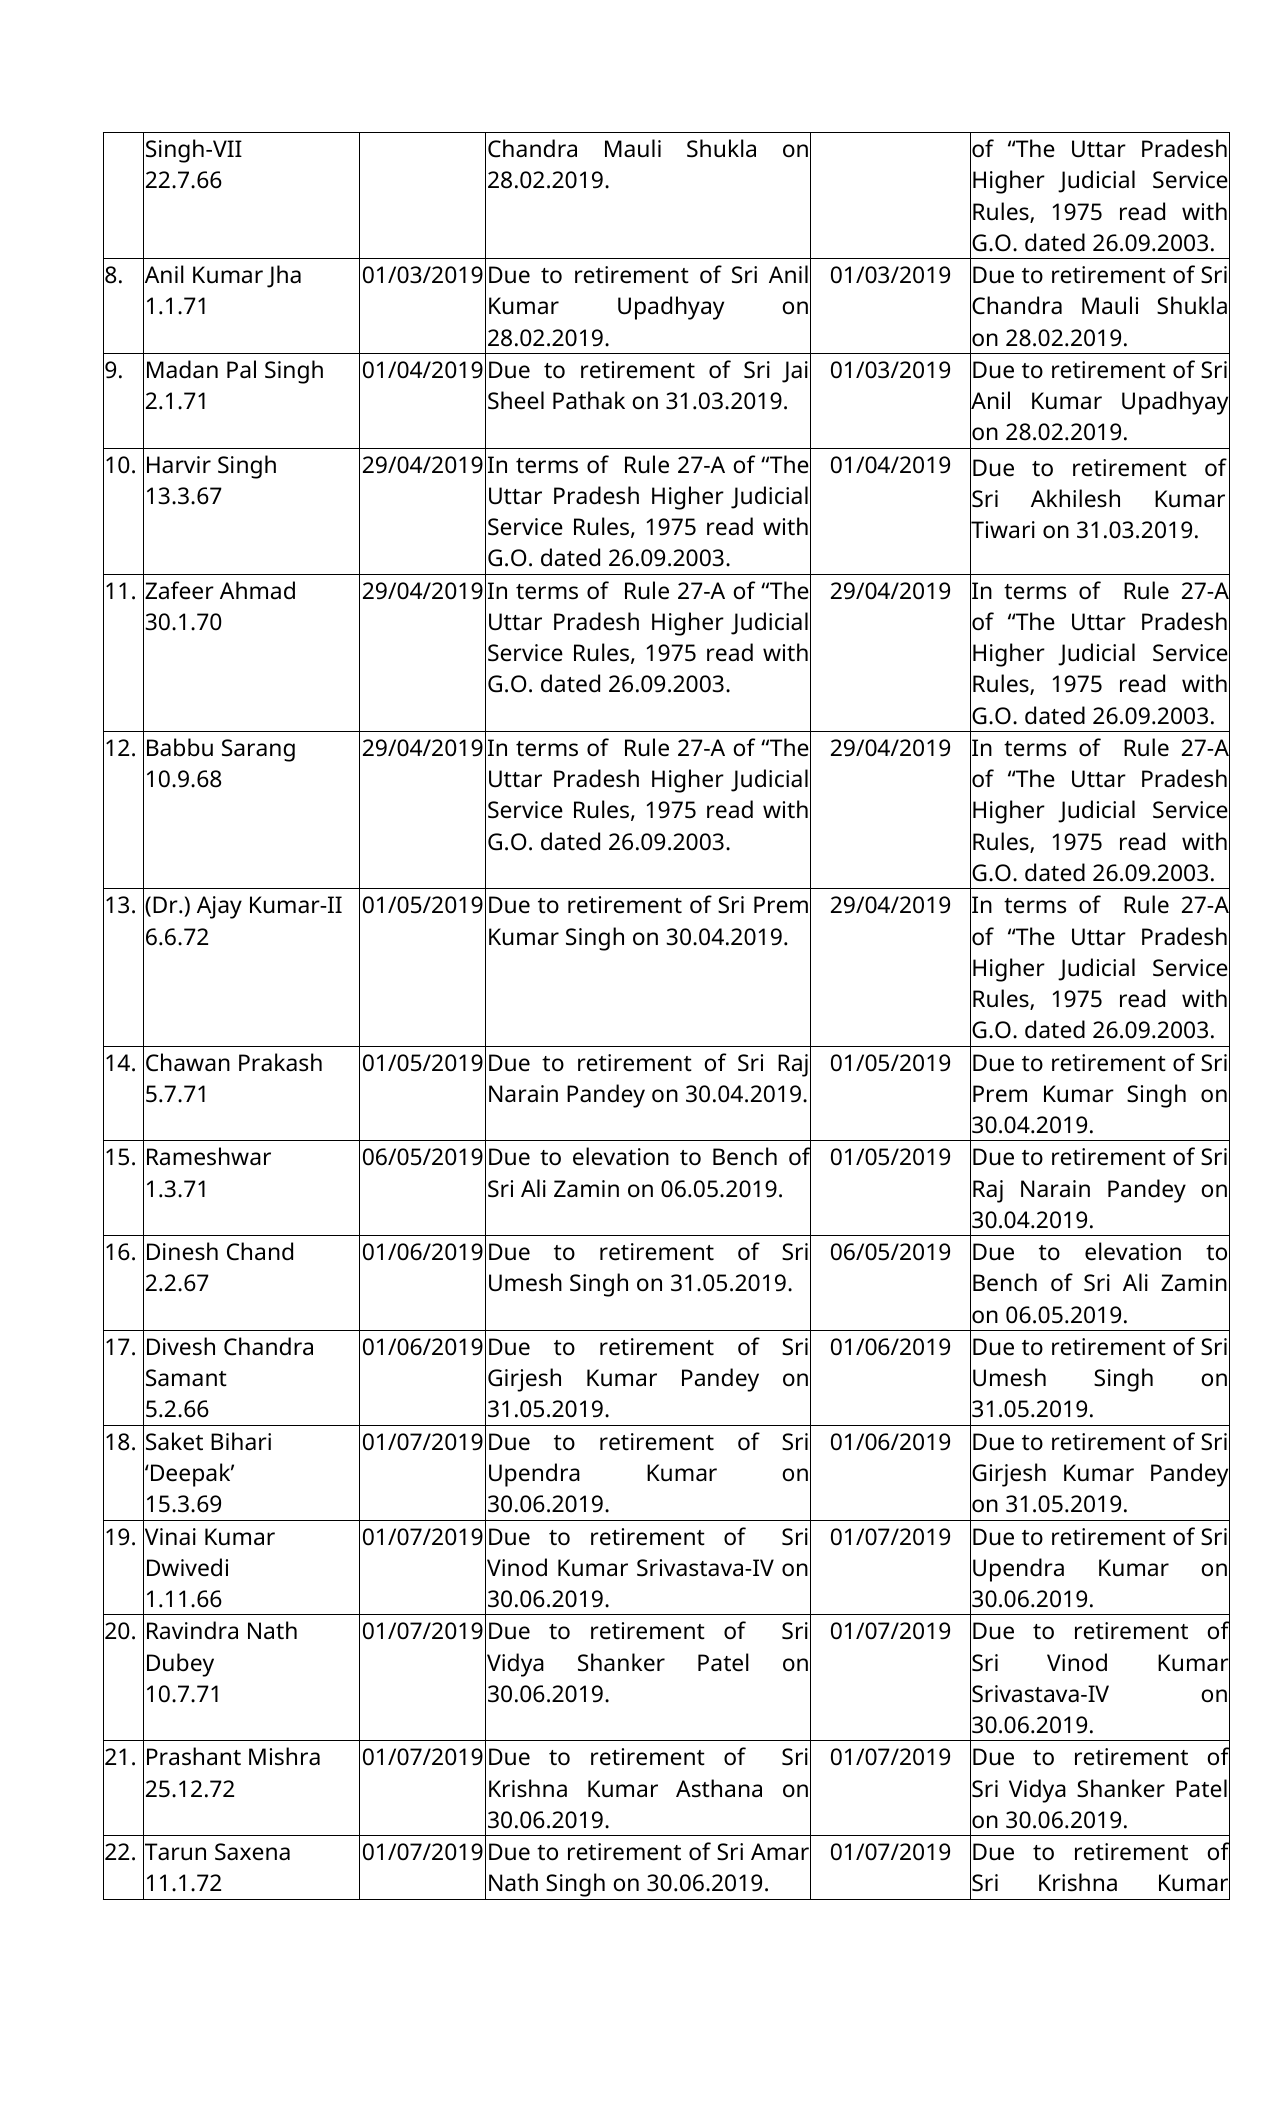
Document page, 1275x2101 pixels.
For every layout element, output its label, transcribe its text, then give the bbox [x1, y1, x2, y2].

table_cell of “The Uttar Pradesh Higher Judicial Service Rules, 1975 read with G.O. dated 26.09.2003. [971, 133, 1229, 258]
table_cell Chandra Mauli Shukla on 28.02.2019. [486, 133, 810, 258]
table_cell 01/03/2019 [811, 354, 970, 448]
table_cell [104, 1141, 143, 1235]
table_cell 01/06/2019 [360, 1236, 485, 1330]
table_cell [104, 259, 143, 353]
table_cell 06/05/2019 [360, 1141, 485, 1235]
table_cell 01/05/2019 [811, 1047, 970, 1140]
table_cell 01/07/2019 [360, 1615, 485, 1740]
table_cell 01/07/2019 [811, 1521, 970, 1614]
table_cell 01/07/2019 [360, 1426, 485, 1519]
table_cell 01/05/2019 [360, 1047, 485, 1140]
table_cell In terms of Rule 27-A of “The Uttar Pradesh Higher Judicial Service Rules, 1975 read with G.O. dated 26.09.2003. [486, 449, 810, 574]
table_cell [104, 354, 143, 448]
table_cell Prashant Mishra 25.12.72 [144, 1741, 359, 1835]
table_cell Due to retirement of Sri Vidya Shanker Patel on 30.06.2019. [486, 1615, 810, 1740]
table_cell 01/06/2019 [811, 1331, 970, 1425]
table_cell [104, 1615, 143, 1740]
table_cell 01/05/2019 [811, 1141, 970, 1235]
table_cell 29/04/2019 [360, 732, 485, 888]
table_cell [104, 1047, 143, 1140]
table_cell Saket Bihari ‘Deepak’ 15.3.69 [144, 1426, 359, 1519]
table_cell 06/05/2019 [811, 1236, 970, 1330]
table_cell Due to retirement of Sri Krishna Kumar Asthana on 30.06.2019. [486, 1741, 810, 1835]
table_cell [104, 889, 143, 1046]
table_cell Ravindra Nath Dubey 10.7.71 [144, 1615, 359, 1740]
table_cell Due to retirement of Sri Girjesh Kumar Pandey on 31.05.2019. [971, 1426, 1229, 1519]
table_cell [360, 133, 485, 258]
table_cell Due to retirement of Sri Prem Kumar Singh on 30.04.2019. [971, 1047, 1229, 1140]
table_cell Due to retirement of Sri Anil Kumar Upadhyay on 28.02.2019. [971, 354, 1229, 448]
table_cell Tarun Saxena 11.1.72 [144, 1836, 359, 1899]
table_cell 01/07/2019 [360, 1836, 485, 1899]
table_cell Due to retirement of Sri Jai Sheel Pathak on 31.03.2019. [486, 354, 810, 448]
table_cell Due to retirement of Sri Upendra Kumar on 30.06.2019. [486, 1426, 810, 1519]
table_cell Babbu Sarang 10.9.68 [144, 732, 359, 888]
table_cell In terms of Rule 27-A of “The Uttar Pradesh Higher Judicial Service Rules, 1975 read with G.O. dated 26.09.2003. [971, 732, 1229, 888]
table_cell [811, 133, 970, 258]
table_cell Due to retirement of Sri Krishna Kumar [971, 1836, 1229, 1899]
table_cell Due to retirement of Sri Girjesh Kumar Pandey on 31.05.2019. [486, 1331, 810, 1425]
table_cell Due to retirement of Sri Raj Narain Pandey on 30.04.2019. [971, 1141, 1229, 1235]
table_cell Due to retirement of Sri Anil Kumar Upadhyay on 28.02.2019. [486, 259, 810, 353]
table_cell Due to retirement of Sri Vinod Kumar Srivastava-IV on 30.06.2019. [486, 1521, 810, 1614]
table_cell Dinesh Chand 2.2.67 [144, 1236, 359, 1330]
table_cell 01/05/2019 [360, 889, 485, 1046]
table_cell Due to retirement of Sri Upendra Kumar on 30.06.2019. [971, 1521, 1229, 1614]
table_cell [104, 1426, 143, 1519]
table_cell 01/07/2019 [811, 1836, 970, 1899]
table_cell 01/07/2019 [360, 1521, 485, 1614]
table_cell Due to retirement of Sri Akhilesh Kumar Tiwari on 31.03.2019. [971, 449, 1229, 574]
table_cell 01/03/2019 [360, 259, 485, 353]
table_cell Rameshwar 1.3.71 [144, 1141, 359, 1235]
table_cell Vinai Kumar Dwivedi 1.11.66 [144, 1521, 359, 1614]
table_cell Harvir Singh 13.3.67 [144, 449, 359, 574]
table_cell Due to retirement of Sri Amar Nath Singh on 30.06.2019. [486, 1836, 810, 1899]
table_cell [104, 732, 143, 888]
table_cell Singh-VII 22.7.66 [144, 133, 359, 258]
table_cell In terms of Rule 27-A of “The Uttar Pradesh Higher Judicial Service Rules, 1975 read with G.O. dated 26.09.2003. [486, 575, 810, 731]
table_cell (Dr.) Ajay Kumar-II 6.6.72 [144, 889, 359, 1046]
table_cell In terms of Rule 27-A of “The Uttar Pradesh Higher Judicial Service Rules, 1975 read with G.O. dated 26.09.2003. [971, 889, 1229, 1046]
table_cell 01/07/2019 [360, 1741, 485, 1835]
table_cell [104, 1741, 143, 1835]
table_cell Divesh Chandra Samant 5.2.66 [144, 1331, 359, 1425]
table_cell 01/04/2019 [811, 449, 970, 574]
table_cell [104, 1236, 143, 1330]
table_cell [104, 133, 143, 258]
table_cell In terms of Rule 27-A of “The Uttar Pradesh Higher Judicial Service Rules, 1975 read with G.O. dated 26.09.2003. [971, 575, 1229, 731]
table_cell Due to retirement of Sri Vidya Shanker Patel on 30.06.2019. [971, 1741, 1229, 1835]
table_cell Due to retirement of Sri Umesh Singh on 31.05.2019. [971, 1331, 1229, 1425]
table_cell [104, 1836, 143, 1899]
table_cell Chawan Prakash 5.7.71 [144, 1047, 359, 1140]
table_cell Due to retirement of Sri Prem Kumar Singh on 30.04.2019. [486, 889, 810, 1046]
table_cell [104, 1521, 143, 1614]
table_cell [104, 449, 143, 574]
table_cell Zafeer Ahmad 30.1.70 [144, 575, 359, 731]
table_cell [104, 1331, 143, 1425]
table_cell 01/03/2019 [811, 259, 970, 353]
table_cell Madan Pal Singh 2.1.71 [144, 354, 359, 448]
table_cell Due to elevation to Bench of Sri Ali Zamin on 06.05.2019. [486, 1141, 810, 1235]
table_cell Due to retirement of Sri Umesh Singh on 31.05.2019. [486, 1236, 810, 1330]
table_cell Due to retirement of Sri Raj Narain Pandey on 30.04.2019. [486, 1047, 810, 1140]
table_cell 29/04/2019 [360, 575, 485, 731]
table_cell 01/06/2019 [811, 1426, 970, 1519]
table_cell Due to elevation to Bench of Sri Ali Zamin on 06.05.2019. [971, 1236, 1229, 1330]
table_cell 01/07/2019 [811, 1615, 970, 1740]
table_cell 01/04/2019 [360, 354, 485, 448]
table_cell In terms of Rule 27-A of “The Uttar Pradesh Higher Judicial Service Rules, 1975 read with G.O. dated 26.09.2003. [486, 732, 810, 888]
table_cell 01/07/2019 [811, 1741, 970, 1835]
table_cell 29/04/2019 [811, 575, 970, 731]
table_cell Due to retirement of Sri Vinod Kumar Srivastava-IV on 30.06.2019. [971, 1615, 1229, 1740]
table_cell Due to retirement of Sri Chandra Mauli Shukla on 28.02.2019. [971, 259, 1229, 353]
table_cell 01/06/2019 [360, 1331, 485, 1425]
table_cell [104, 575, 143, 731]
table_cell 29/04/2019 [360, 449, 485, 574]
table_cell 29/04/2019 [811, 732, 970, 888]
table_cell Anil Kumar Jha 1.1.71 [144, 259, 359, 353]
table_cell 29/04/2019 [811, 889, 970, 1046]
